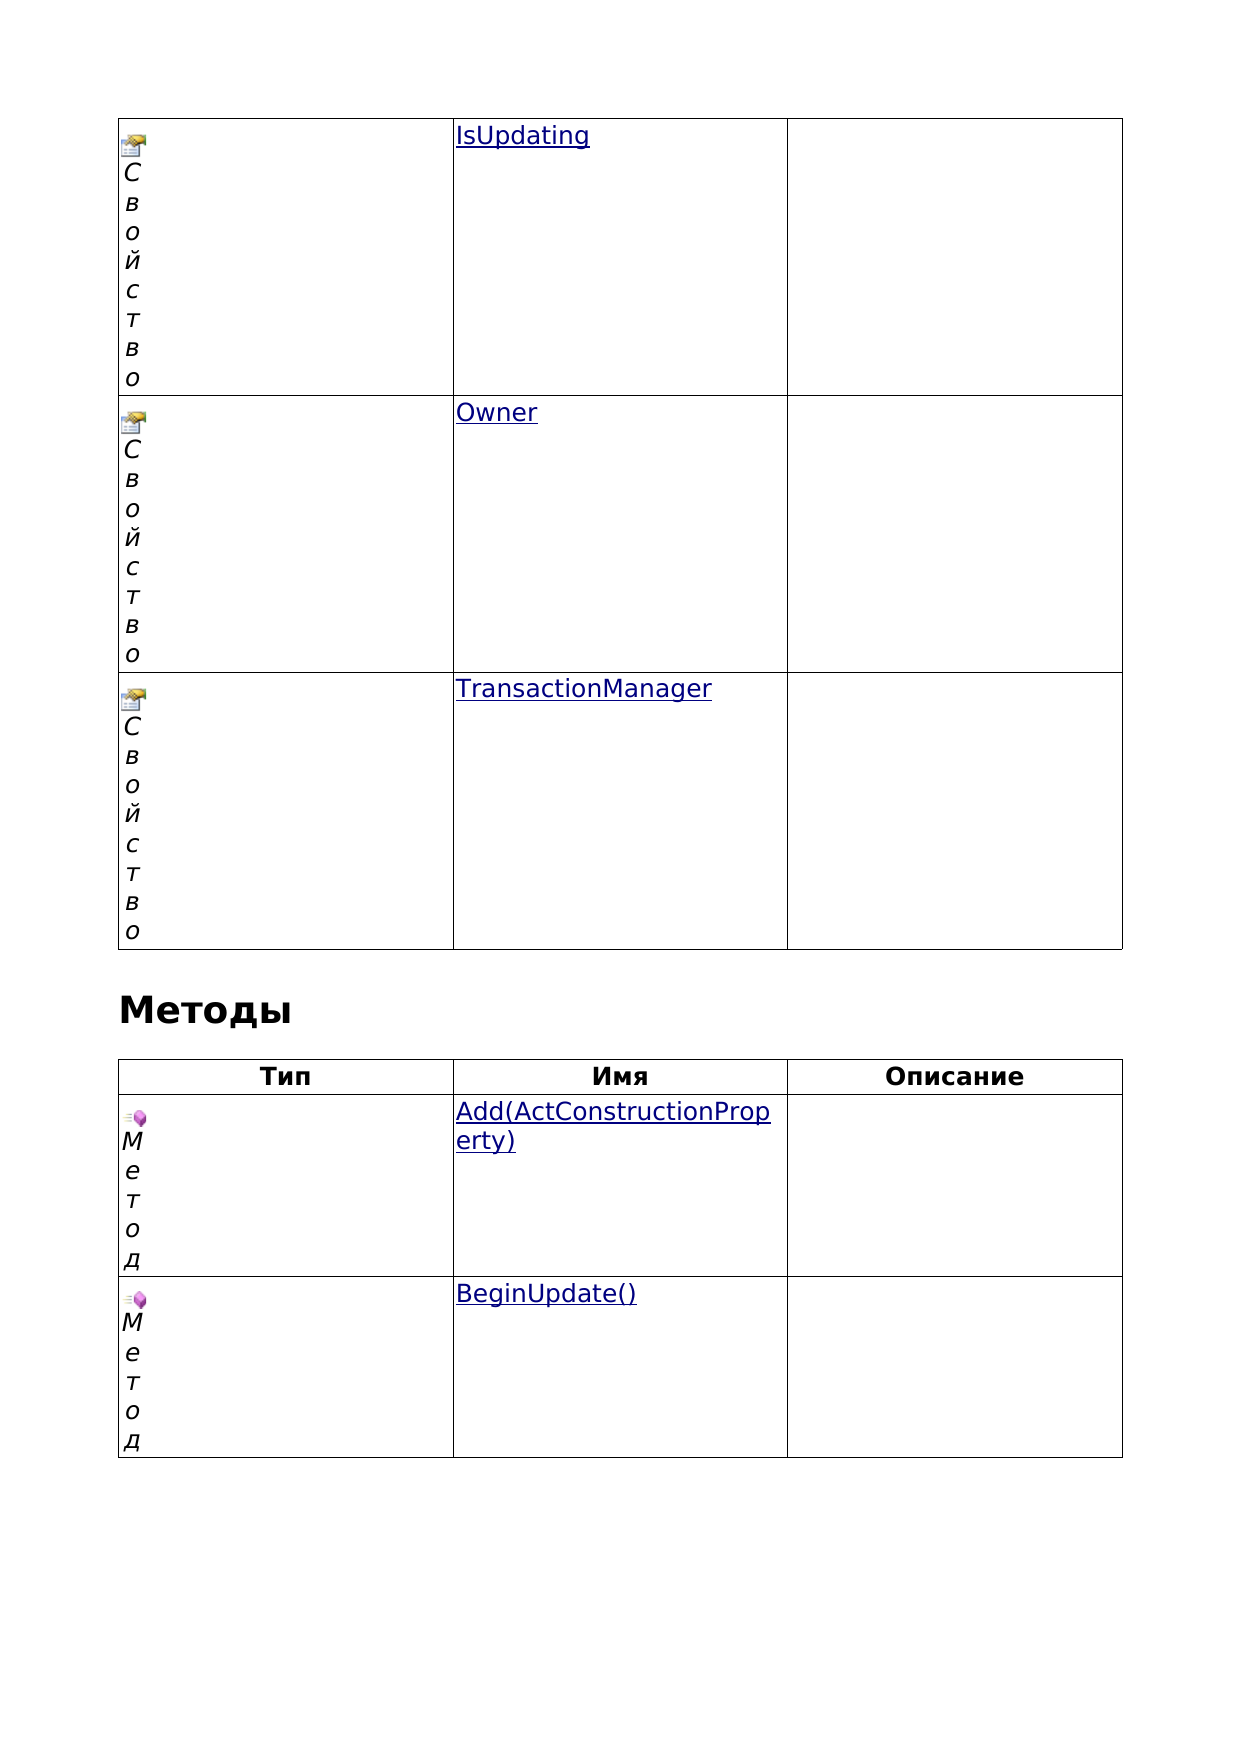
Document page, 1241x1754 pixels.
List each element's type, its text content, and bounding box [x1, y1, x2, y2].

table_cell [788, 396, 1122, 672]
picture [121, 687, 147, 713]
subtitle Методы [118, 988, 1122, 1032]
picture [121, 1110, 147, 1127]
table_cell [119, 673, 453, 948]
table_cell IsUpdating [454, 119, 787, 395]
picture [121, 133, 147, 159]
table_cell BeginUpdate() [454, 1277, 787, 1457]
picture [121, 1291, 147, 1309]
table_cell [788, 119, 1122, 395]
table_cell [119, 1277, 453, 1457]
table_cell [788, 1277, 1122, 1457]
table_header Тип [119, 1060, 453, 1094]
table_cell [119, 396, 453, 672]
table_header Имя [454, 1060, 787, 1094]
table_cell [788, 1095, 1122, 1276]
picture [121, 410, 147, 436]
table_cell TransactionManager [454, 673, 787, 948]
table_header Описание [788, 1060, 1122, 1094]
table_cell [788, 673, 1122, 948]
table_cell [119, 119, 453, 395]
table_cell Add(ActConstructionProperty) [454, 1095, 787, 1276]
table_cell [119, 1095, 453, 1276]
table_cell Owner [454, 396, 787, 672]
